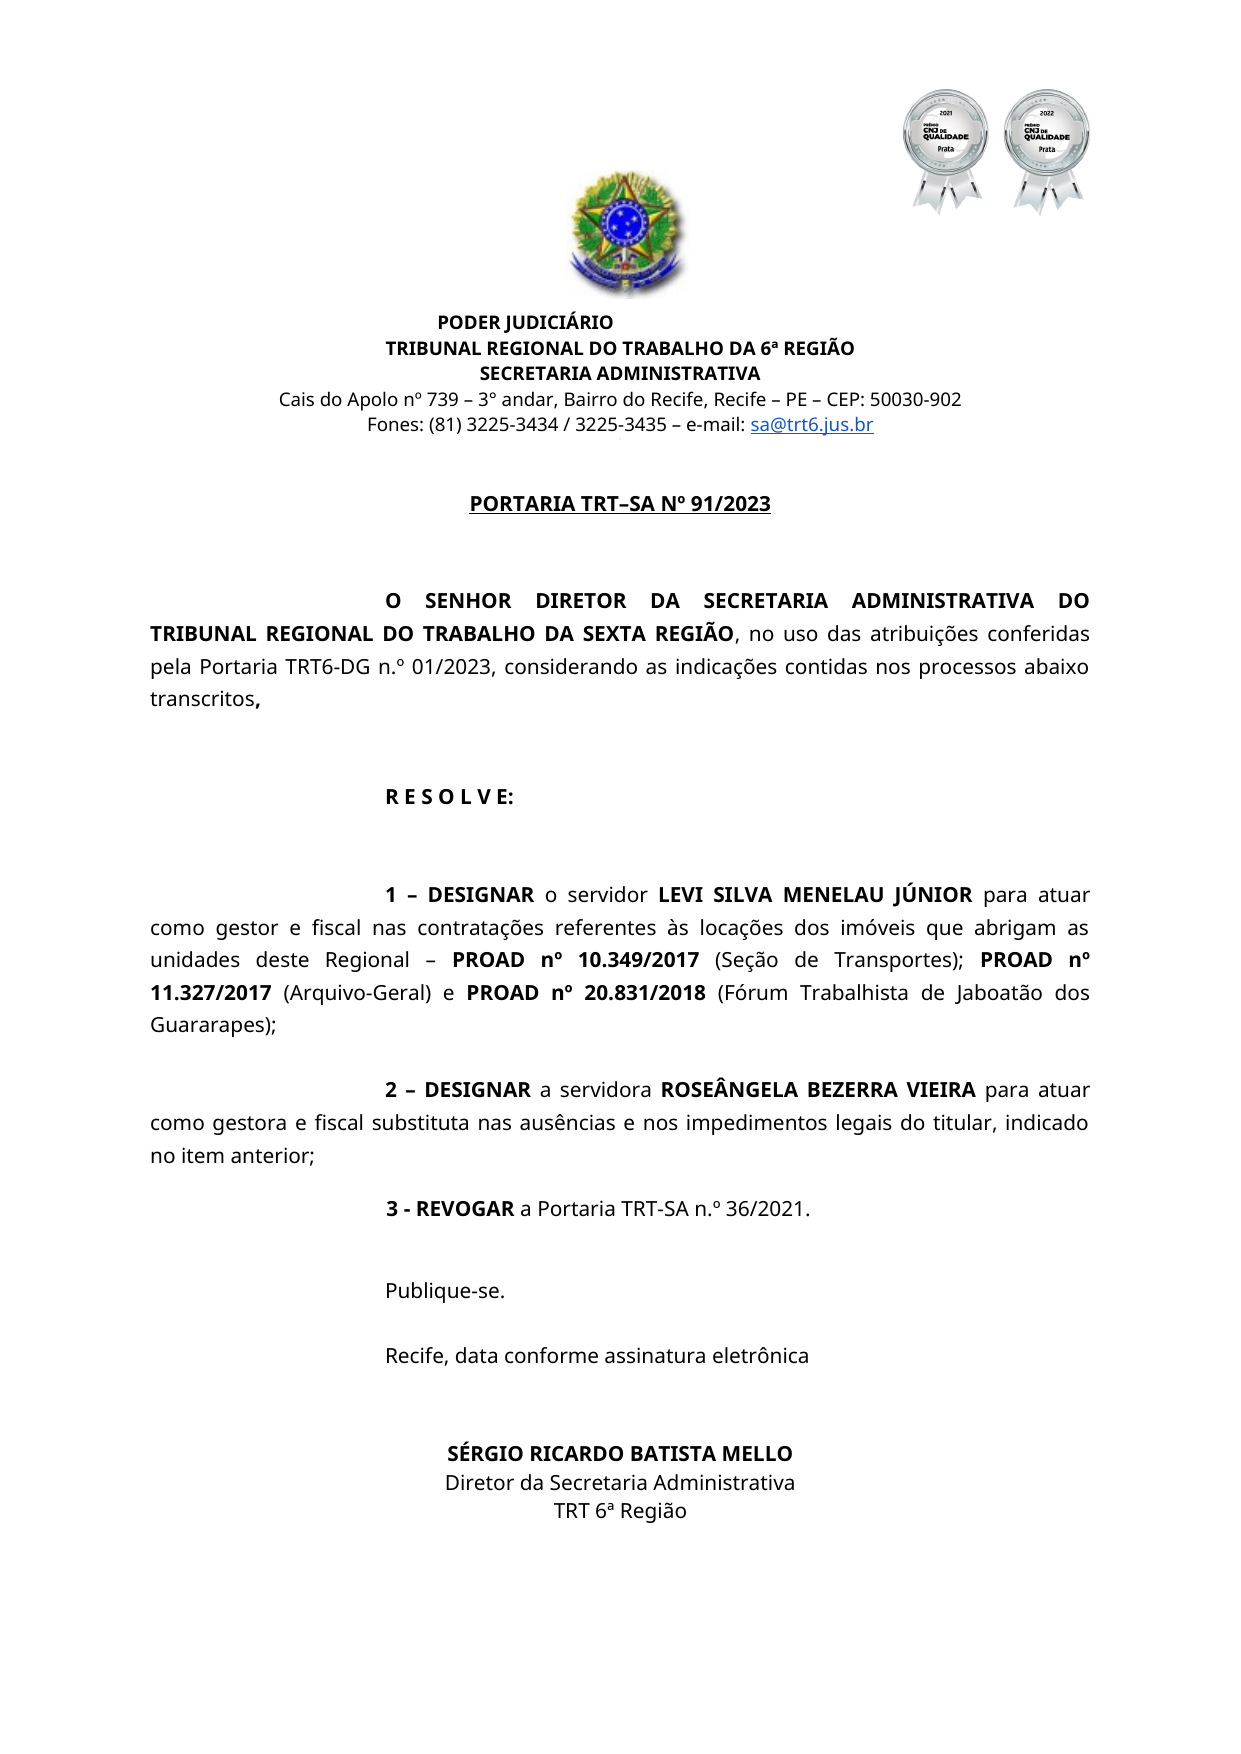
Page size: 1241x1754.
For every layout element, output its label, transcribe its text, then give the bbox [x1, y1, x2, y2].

text SÉRGIO RICARDO BATISTA MELLO [150, 1439, 1090, 1468]
text 3 - REVOGAR a Portaria TRT-SA n.º 36/2021. [150, 1194, 1090, 1223]
text Publique-se. [150, 1276, 1090, 1304]
text Diretor da Secretaria Administrativa [150, 1468, 1090, 1496]
text PORTARIA TRT–SA Nº 91/2023 [150, 489, 1090, 517]
text 2 – DESIGNAR a servidora ROSEÂNGELA BEZERRA VIEIRA para atuar como gestora e fiscal substituta nas ausências e nos impedimentos legais do titular, indicado no item anterior; [150, 1076, 1090, 1169]
text 1 – DESIGNAR o servidor LEVI SILVA MENELAU JÚNIOR para atuar como gestor e fiscal nas contratações referentes às locações dos imóveis que abrigam as unidades deste Regional – PROAD nº 10.349/2017 (Seção de Transportes); PROAD nº 11.327/2017 (Arquivo-Geral) e PROAD nº 20.831/2018 (Fórum Trabalhista de Jaboatão dos Guararapes); [150, 880, 1090, 1039]
text Recife, data conforme assinatura eletrônica [150, 1341, 1090, 1370]
picture [883, 89, 1091, 217]
text TRT 6ª Região [150, 1496, 1090, 1524]
text O SENHOR DIRETOR DA SECRETARIA ADMINISTRATIVA DO TRIBUNAL REGIONAL DO TRABALHO DA SEXTA REGIÃO, no uso das atribuições conferidas pela Portaria TRT6-DG n.º 01/2023, considerando as indicações contidas nos processos abaixo transcritos, [150, 587, 1090, 713]
text R E S O L V E: [150, 782, 1090, 811]
picture [567, 170, 689, 299]
